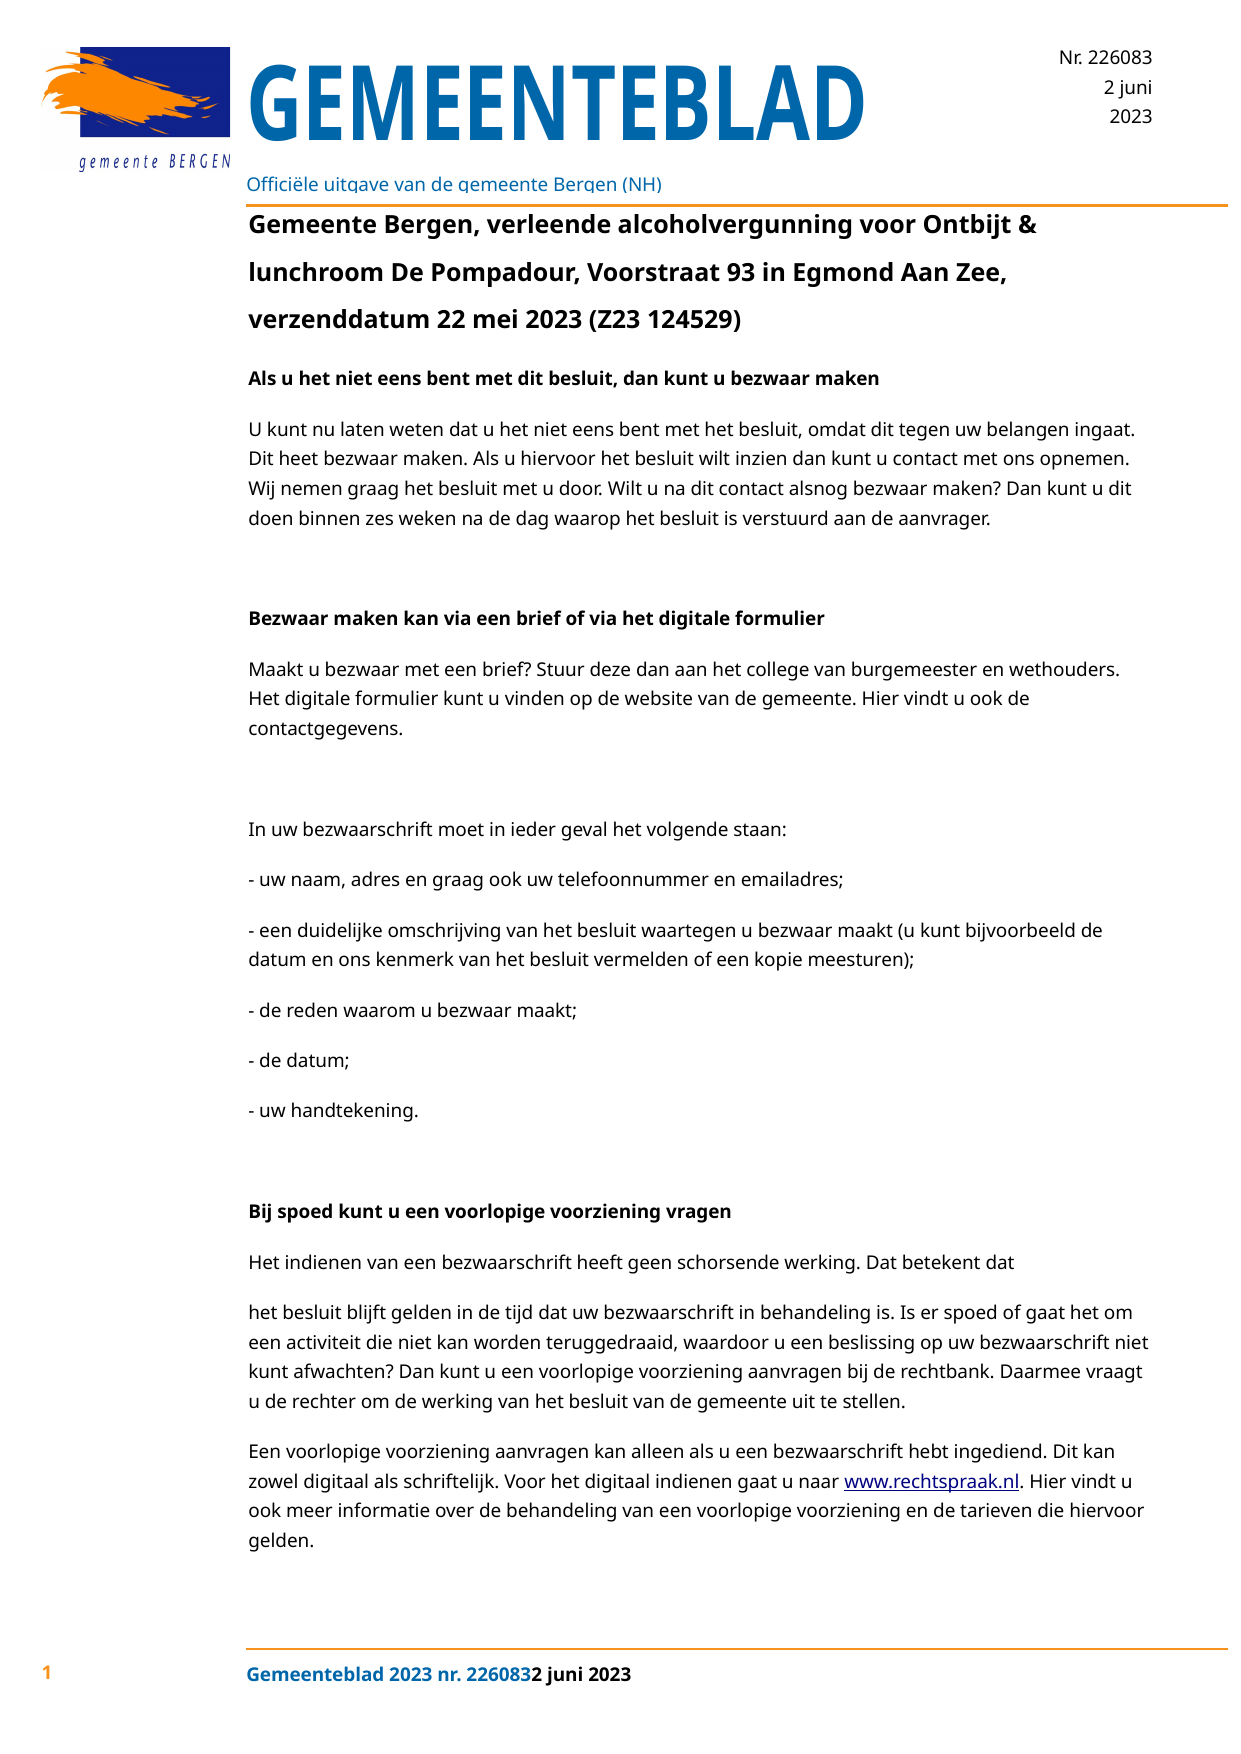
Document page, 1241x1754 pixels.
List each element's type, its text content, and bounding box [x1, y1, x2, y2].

text - een duidelijke omschrijving van het besluit waartegen u bezwaar maakt (u kunt bijvoorbeeld de datum en ons kenmerk van het besluit vermelden of een kopie meesturen); [248, 917, 1152, 972]
text Als u het niet eens bent met dit besluit, dan kunt u bezwaar maken [248, 366, 1152, 391]
text U kunt nu laten weten dat u het niet eens bent met het besluit, omdat dit tegen uw belangen ingaat. Dit heet bezwaar maken. Als u hiervoor het besluit wilt inzien dan kunt u contact met ons opnemen. Wij nemen graag het besluit met u door. Wilt u na dit contact alsnog bezwaar maken? Dan kunt u dit doen binnen zes weken na de dag waarop het besluit is verstuurd aan de aanvrager. [248, 416, 1152, 530]
text Een voorlopige voorziening aanvragen kan alleen als u een bezwaarschrift hebt ingediend. Dit kan zowel digitaal als schriftelijk. Voor het digitaal indienen gaat u naar www.rechtspraak.nl. Hier vindt u ook meer informatie over de behandeling van een voorlopige voorziening en de tarieven die hiervoor gelden. [248, 1438, 1152, 1553]
picture [41, 47, 231, 172]
text Gemeente Bergen, verleende alcoholvergunning voor Ontbijt & lunchroom De Pompadour, Voorstraat 93 in Egmond Aan Zee, verzenddatum 22 mei 2023 (Z23 124529) [248, 207, 1152, 336]
text - de datum; [248, 1047, 1152, 1073]
text Bij spoed kunt u een voorlopige voorziening vragen [248, 1198, 1152, 1224]
text Maakt u bezwaar met een brief? Stuur deze dan aan het college van burgemeester en wethouders. Het digitale formulier kunt u vinden op de website van de gemeente. Hier vindt u ook de contactgegevens. [248, 656, 1152, 741]
text Het indienen van een bezwaarschrift heeft geen schorsende werking. Dat betekent dat [248, 1249, 1152, 1274]
text Bezwaar maken kan via een brief of via het digitale formulier [248, 606, 1152, 631]
text - de reden waarom u bezwaar maakt; [248, 997, 1152, 1022]
text - uw naam, adres en graag ook uw telefoonnummer en emailadres; [248, 866, 1152, 892]
text In uw bezwaarschrift moet in ieder geval het volgende staan: [248, 816, 1152, 842]
text het besluit blijft gelden in de tijd dat uw bezwaarschrift in behandeling is. Is er spoed of gaat het om een activiteit die niet kan worden teruggedraaid, waardoor u een beslissing op uw bezwaarschrift niet kunt afwachten? Dan kunt u een voorlopige voorziening aanvragen bij de rechtbank. Daarmee vraagt u de rechter om de werking van het besluit van de gemeente uit te stellen. [248, 1299, 1152, 1414]
text - uw handtekening. [248, 1098, 1152, 1123]
